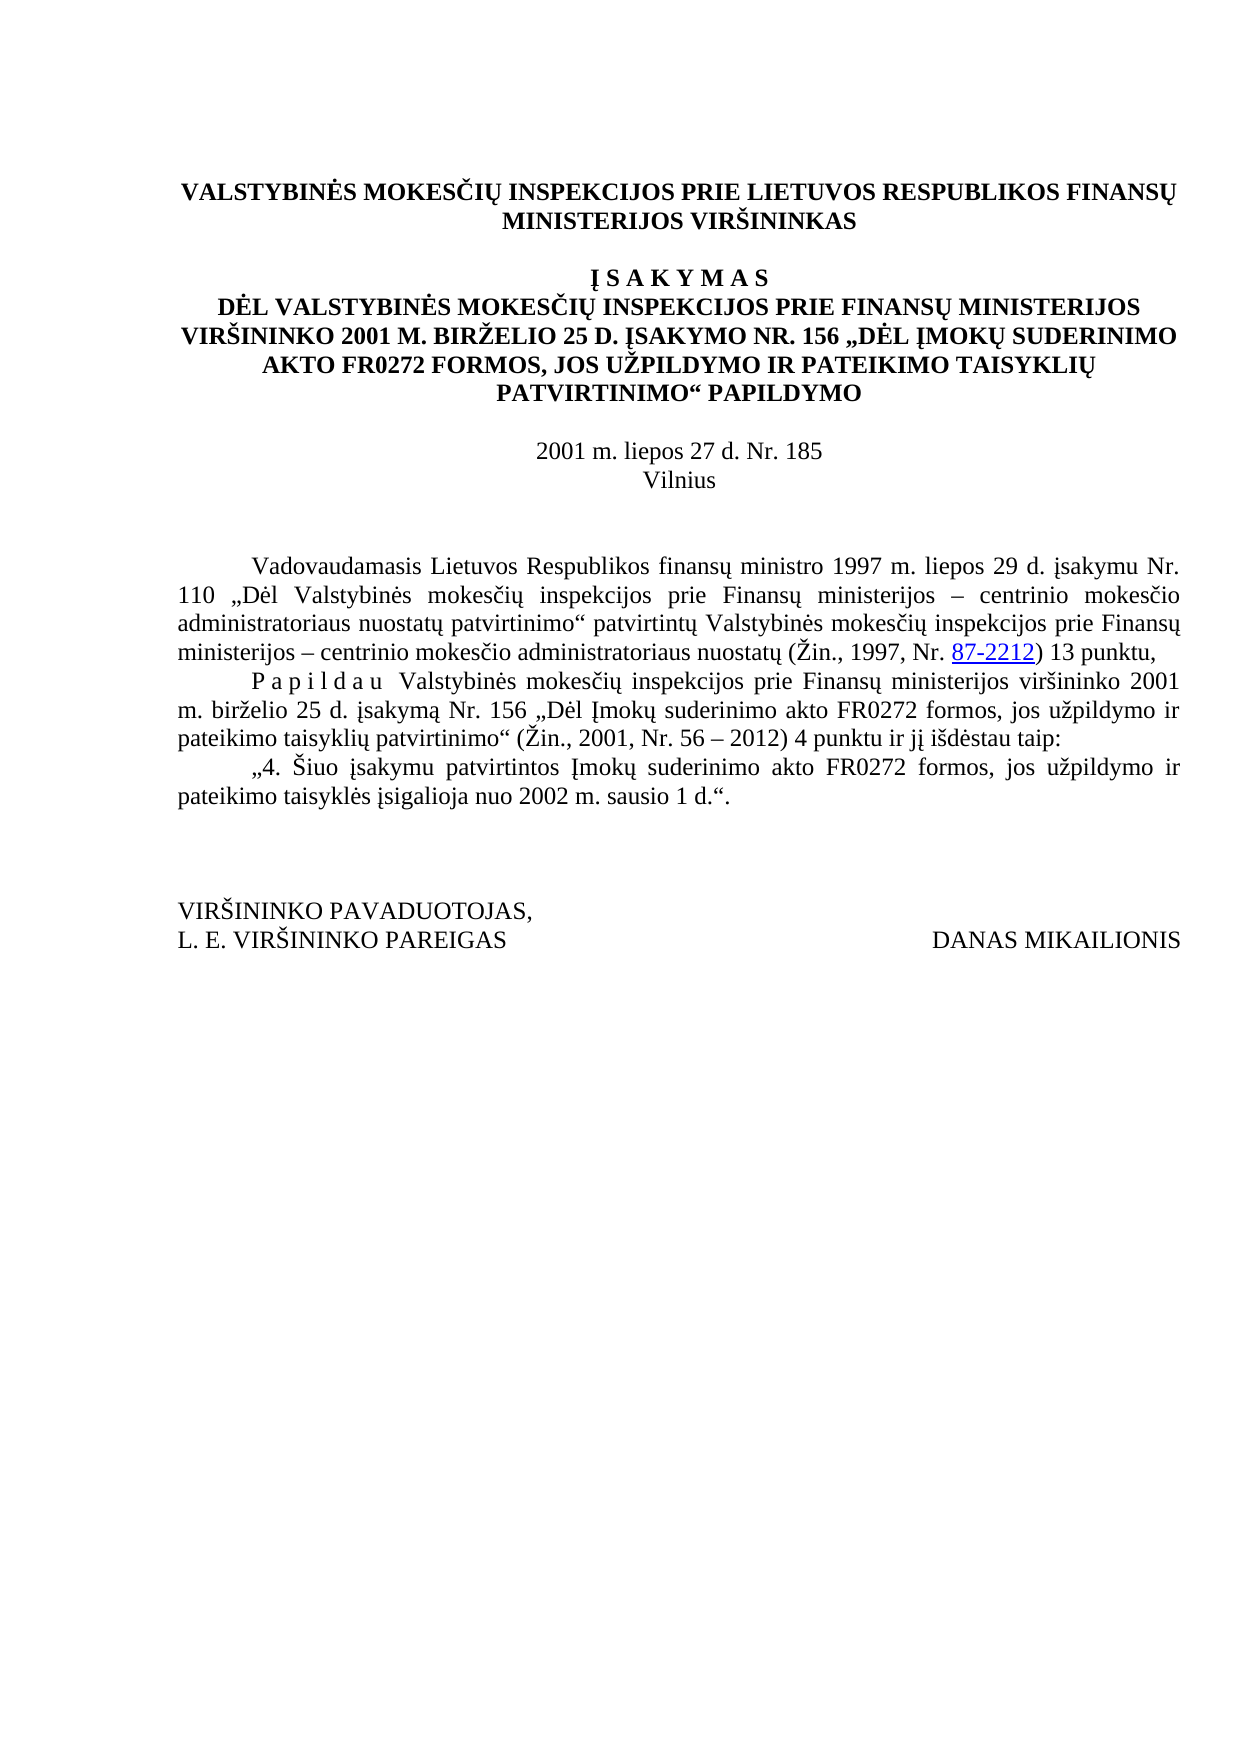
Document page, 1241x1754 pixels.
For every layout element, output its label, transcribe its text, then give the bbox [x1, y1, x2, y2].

text Vadovaudamasis Lietuvos Respublikos finansų ministro 1997 m. liepos 29 d. įsakymu Nr. 110 „Dėl Valstybinės mokesčių inspekcijos prie Finansų ministerijos – centrinio mokesčio administratoriaus nuostatų patvirtinimo“ patvirtintų Valstybinės mokesčių inspekcijos prie Finansų ministerijos – centrinio mokesčio administratoriaus nuostatų (Žin., 1997, Nr. 87-2212) 13 punktu, [177, 551, 1181, 666]
text 2001 m. liepos 27 d. Nr. 185 [177, 436, 1181, 465]
text Į S A K Y M A S [177, 263, 1181, 292]
text Papildau Valstybinės mokesčių inspekcijos prie Finansų ministerijos viršininko 2001 m. birželio 25 d. įsakymą Nr. 156 „Dėl Įmokų suderinimo akto FR0272 formos, jos užpildymo ir pateikimo taisyklių patvirtinimo“ (Žin., 2001, Nr. 56 – 2012) 4 punktu ir jį išdėstau taip: [177, 666, 1181, 752]
text Vilnius [177, 465, 1181, 493]
text VALSTYBINĖS MOKESČIŲ INSPEKCIJOS PRIE LIETUVOS RESPUBLIKOS FINANSŲ MINISTERIJOS VIRŠININKAS [177, 177, 1181, 235]
text „4. Šiuo įsakymu patvirtintos Įmokų suderinimo akto FR0272 formos, jos užpildymo ir pateikimo taisyklės įsigalioja nuo 2002 m. sausio 1 d.“. [177, 752, 1181, 810]
text l. e. viršininko pareigas Danas Mikailionis [177, 925, 1181, 953]
text Viršininko pavaduotojas, [177, 896, 1181, 925]
text DĖL VALSTYBINĖS MOKESČIŲ INSPEKCIJOS PRIE FINANSŲ MINISTERIJOS VIRŠININKO 2001 M. BIRŽELIO 25 D. ĮSAKYMO NR. 156 „DĖL ĮMOKŲ SUDERINIMO AKTO FR0272 FORMOS, JOS UŽPILDYMO IR PATEIKIMO TAISYKLIŲ PATVIRTINIMO“ PAPILDYMO [177, 292, 1181, 407]
